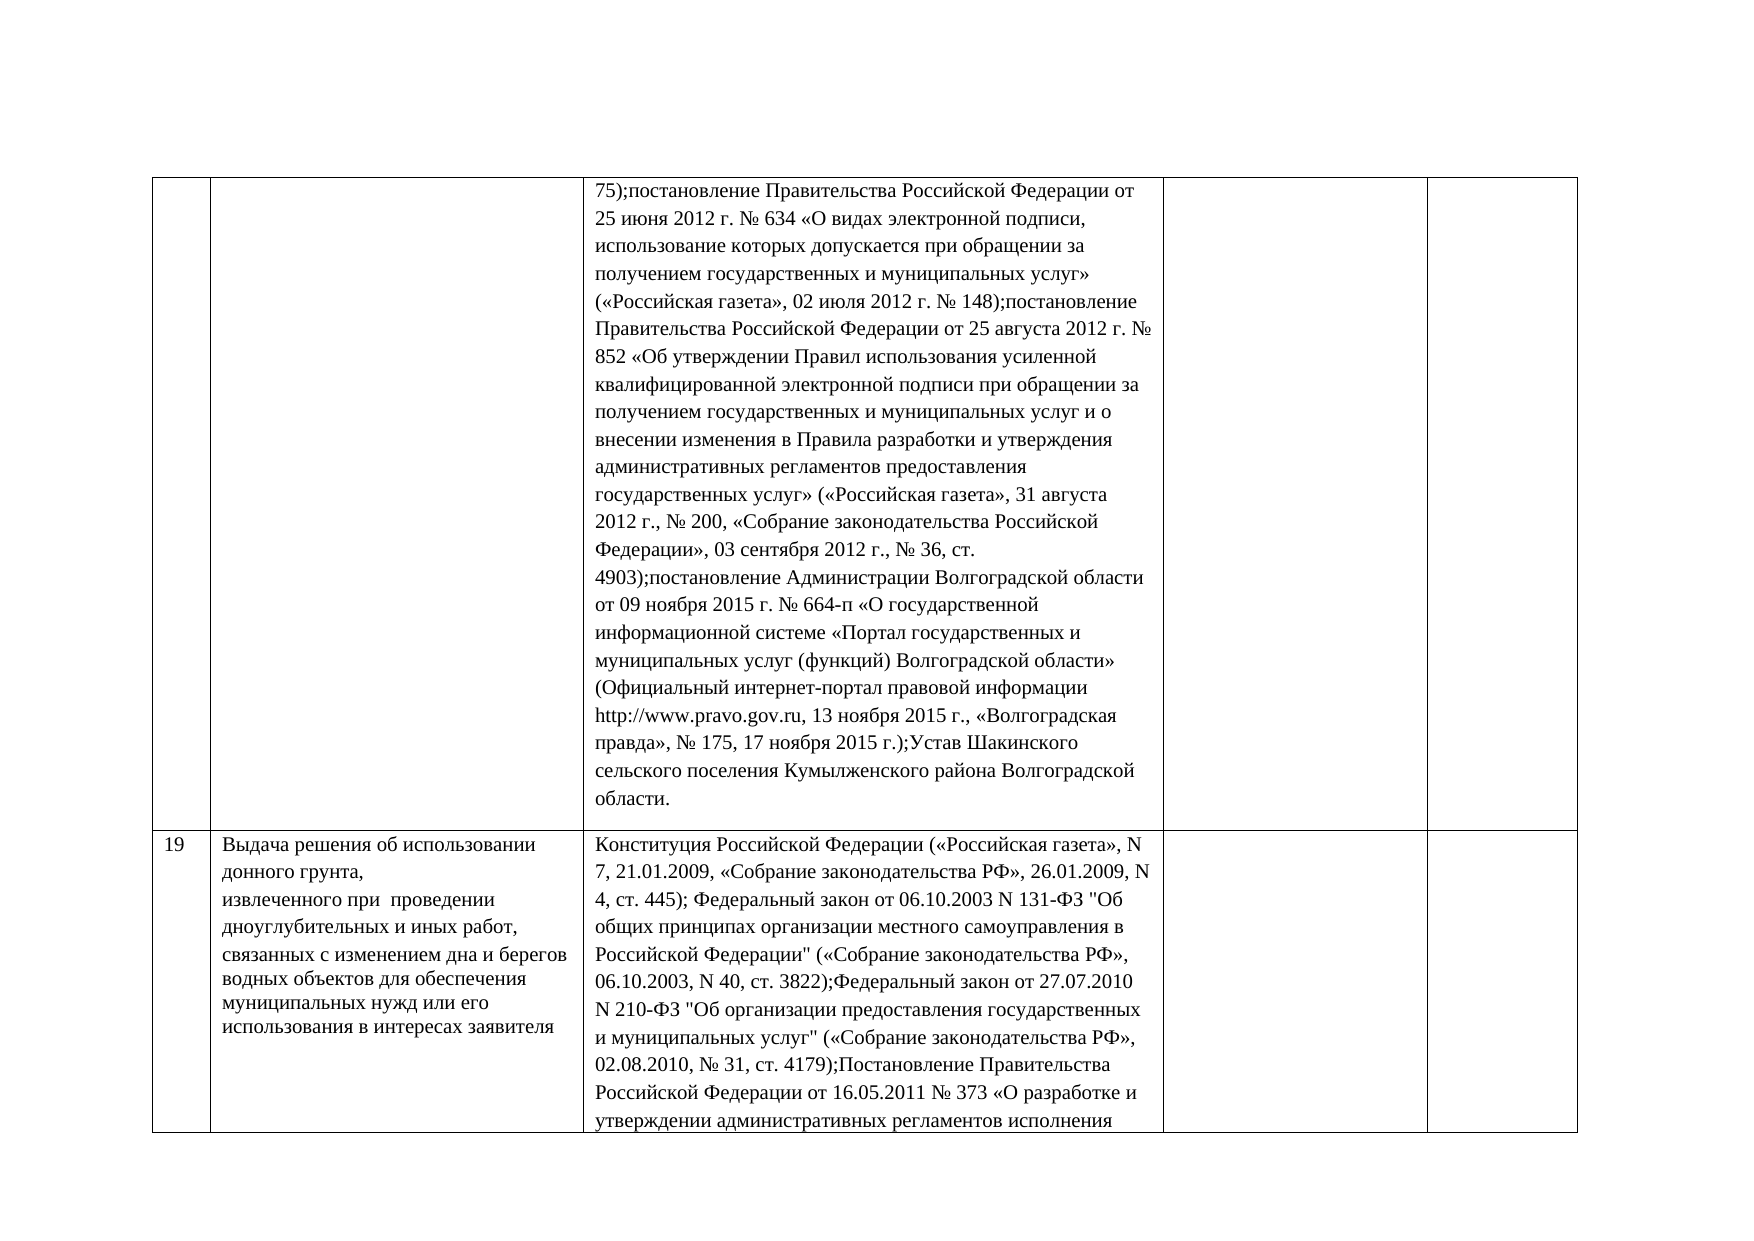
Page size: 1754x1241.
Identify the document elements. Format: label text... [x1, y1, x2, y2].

table_cell [211, 178, 583, 830]
table_cell [1428, 831, 1577, 1132]
table_header [141, 177, 152, 1133]
table_cell Конституция Российской Федерации («Российская газета», N 7, 21.01.2009, «Собрание законодательства РФ», 26.01.2009, N 4, ст. 445); Федеральный закон от 06.10.2003 N 131-ФЗ "Об общих принципах организации местного самоуправления в Российской Федерации" («Собрание законодательства РФ», 06.10.2003, N 40, ст. 3822);Федеральный закон от 27.07.2010 N 210-ФЗ "Об организации предоставления государственных и муниципальных услуг" («Собрание законодательства РФ», 02.08.2010, № 31, ст. 4179);Постановление Правительства Российской Федерации от 16.05.2011 № 373 «О разработке и утверждении административных регламентов исполнения [584, 831, 1163, 1132]
table_cell Выдача решения об использовании донного грунта, извлеченного при проведении дноуглубительных и иных работ, связанных с изменением дна и берегов водных объектов для обеспечения муниципальных нужд или его использования в интересах заявителя [211, 831, 583, 1132]
table_cell [1164, 178, 1427, 830]
table_cell [1428, 178, 1577, 830]
table_header [1578, 177, 1647, 1133]
table_cell [153, 178, 210, 830]
table_cell 19 [153, 831, 210, 1132]
table_header [107, 177, 141, 1133]
table_cell [1164, 831, 1427, 1132]
table_cell 75);постановление Правительства Российской Федерации от 25 июня 2012 г. № 634 «О видах электронной подписи, использование которых допускается при обращении за получением государственных и муниципальных услуг» («Российская газета», 02 июля 2012 г. № 148);постановление Правительства Российской Федерации от 25 августа 2012 г. № 852 «Об утверждении Правил использования усиленной квалифицированной электронной подписи при обращении за получением государственных и муниципальных услуг и о внесении изменения в Правила разработки и утверждения административных регламентов предоставления государственных услуг» («Российская газета», 31 августа 2012 г., № 200, «Собрание законодательства Российской Федерации», 03 сентября 2012 г., № 36, ст. 4903);постановление Администрации Волгоградской области от 09 ноября 2015 г. № 664-п «О государственной информационной системе «Портал государственных и муниципальных услуг (функций) Волгоградской области» (Официальный интернет-портал правовой информации http://www.pravo.gov.ru, 13 ноября 2015 г., «Волгоградская правда», № 175, 17 ноября 2015 г.);Устав Шакинского сельского поселения Кумылженского района Волгоградской области. [584, 178, 1163, 830]
